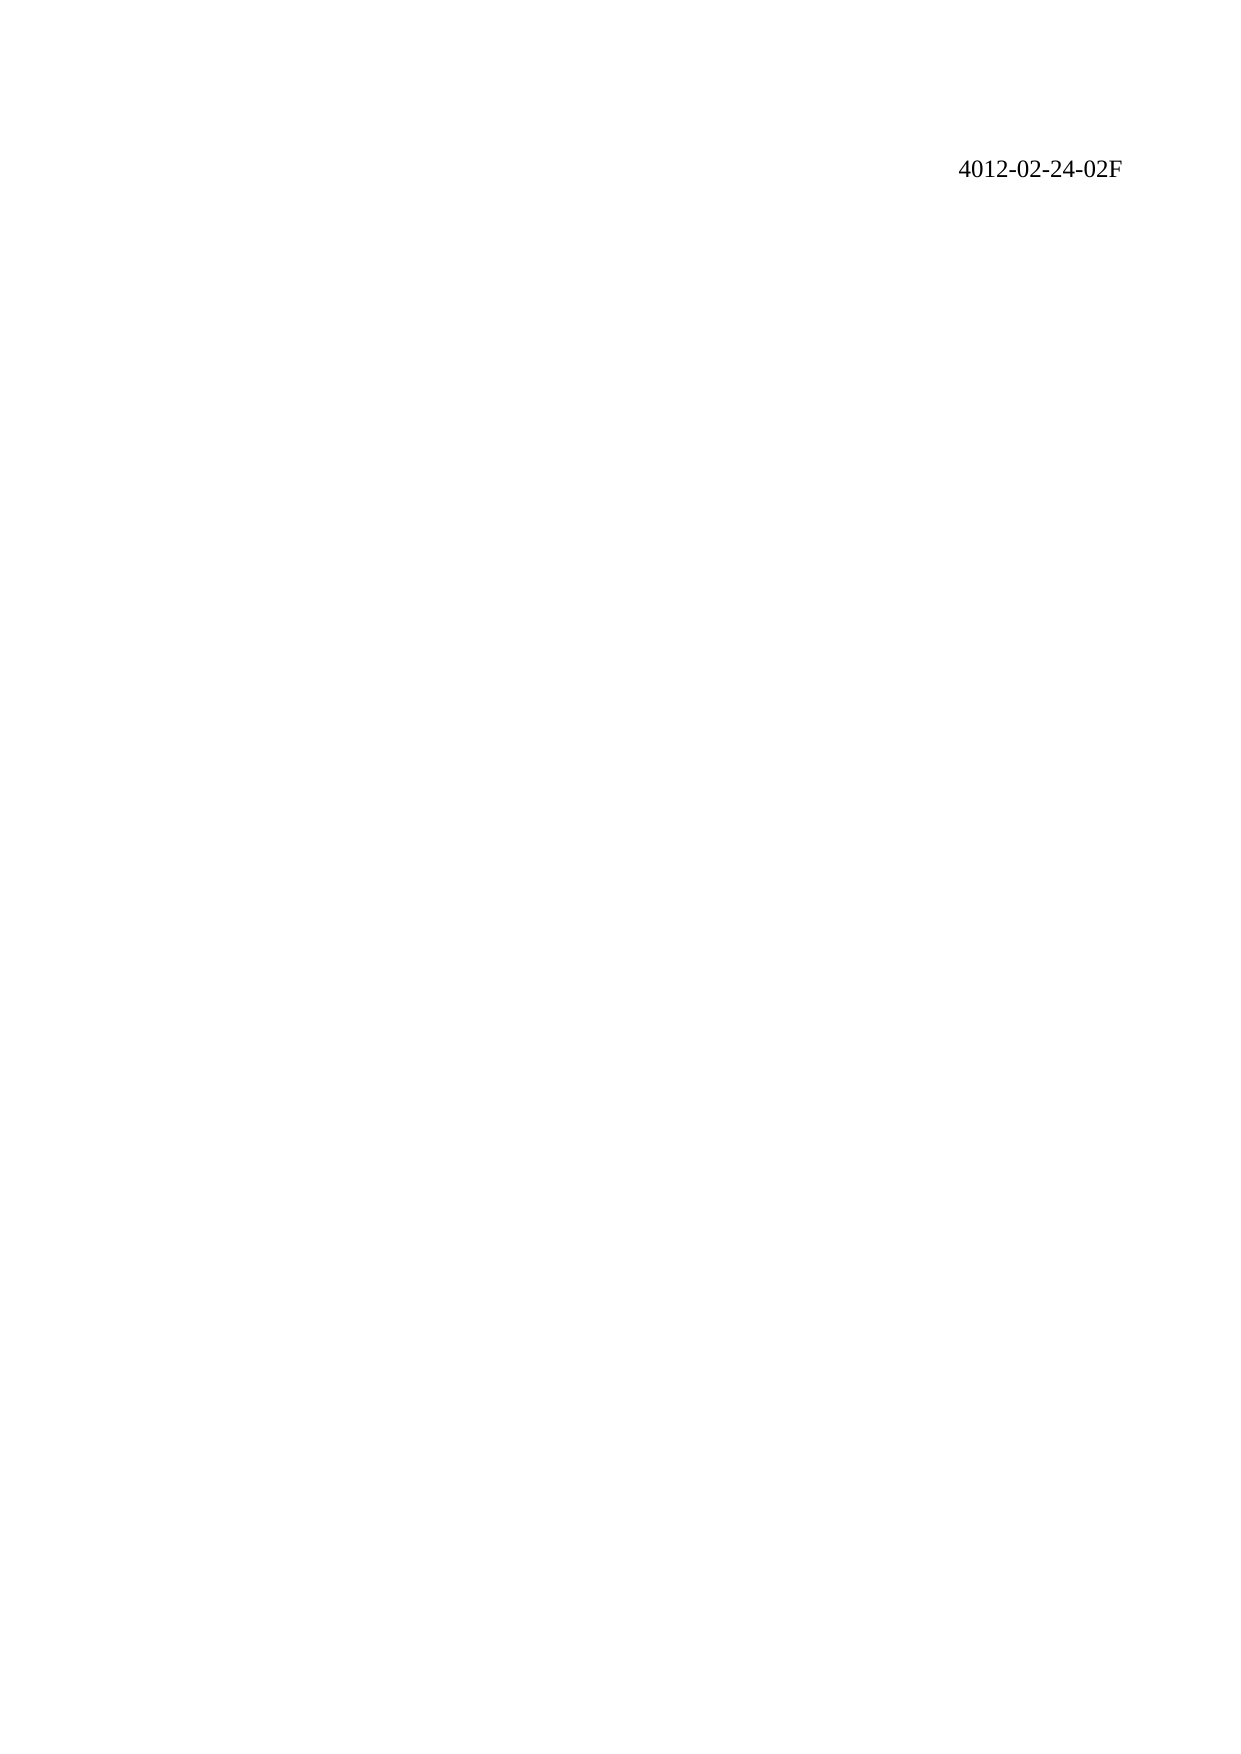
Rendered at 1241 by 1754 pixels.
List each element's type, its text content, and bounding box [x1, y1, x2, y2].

text 4012-02-24-02F [148, 127, 1122, 189]
